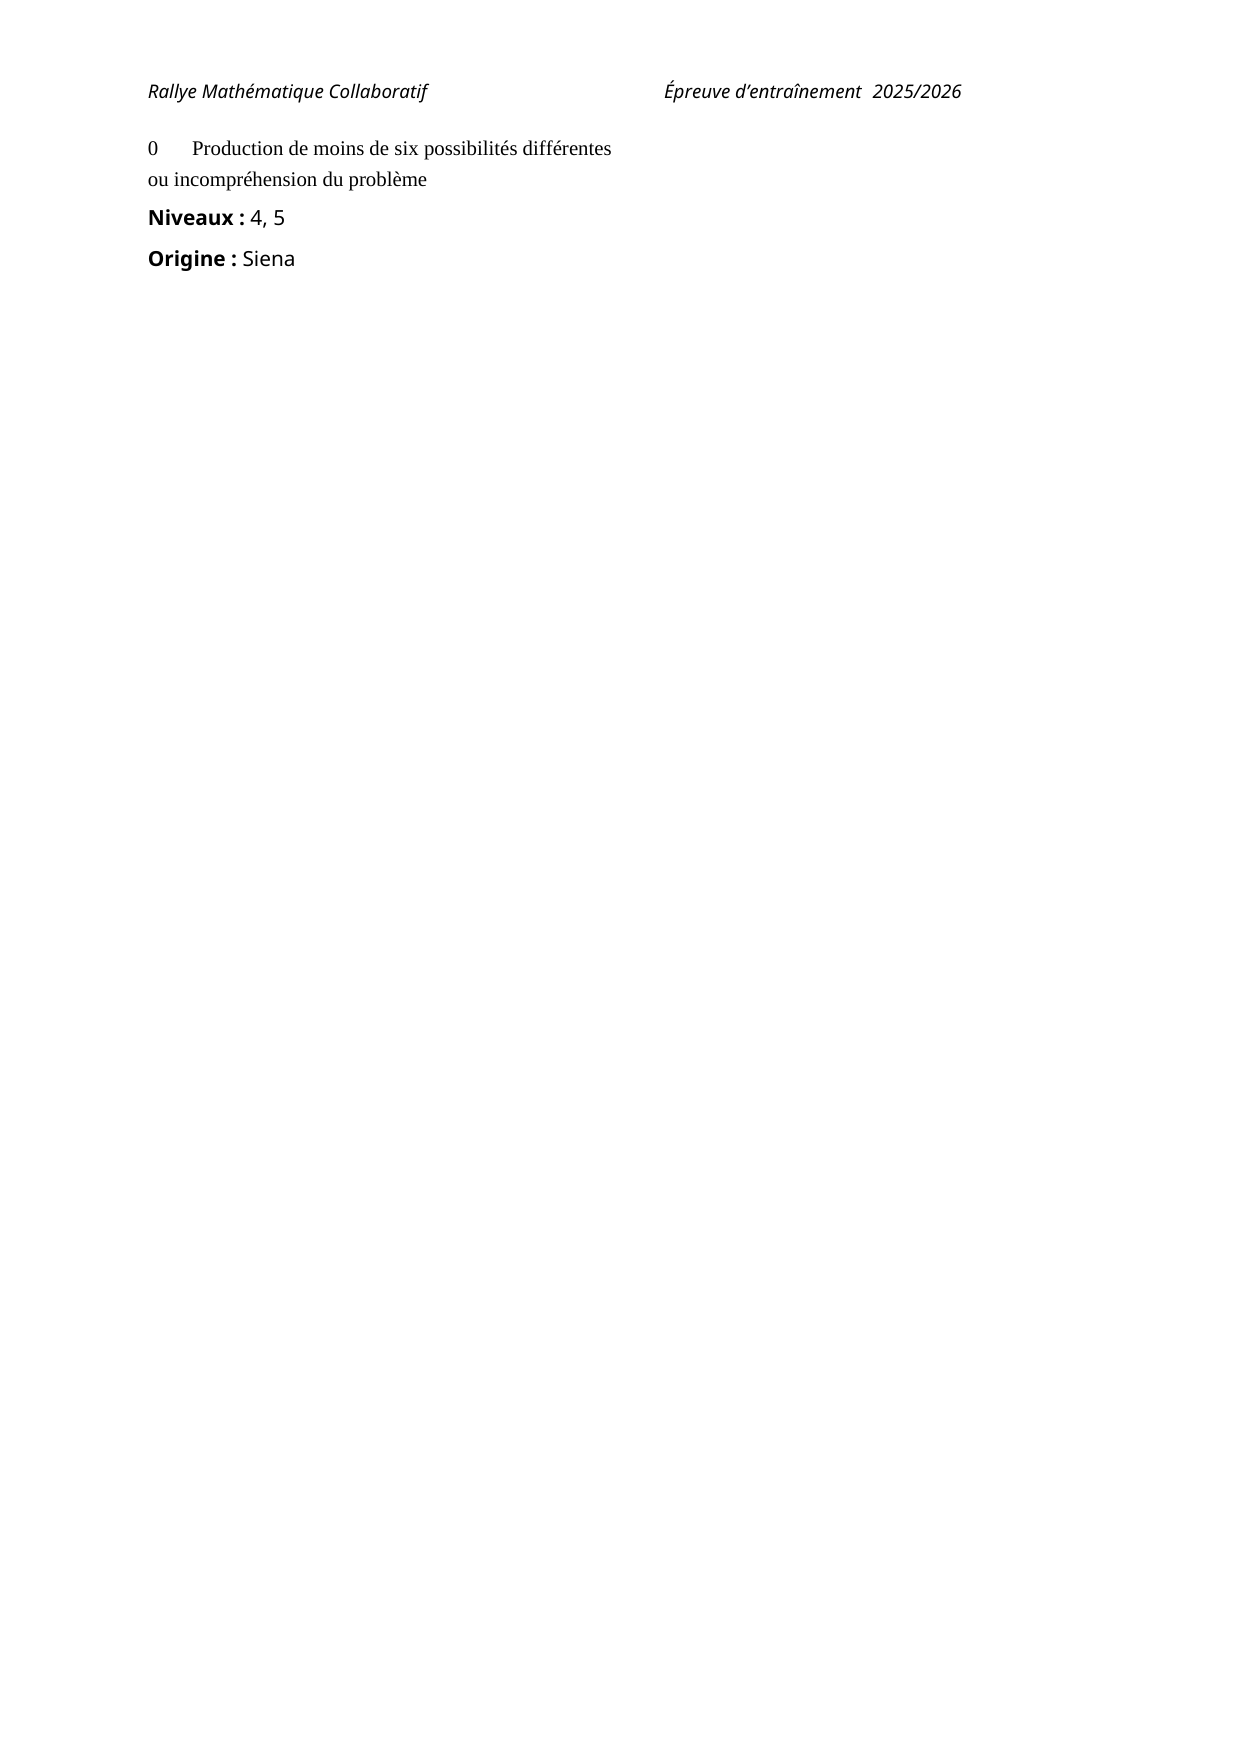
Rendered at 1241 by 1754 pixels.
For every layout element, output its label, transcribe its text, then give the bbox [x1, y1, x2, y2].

subtitle Niveaux : 4, 5 [148, 203, 1093, 232]
subtitle Origine : Siena [148, 244, 1093, 272]
text ou incompréhension du problème [148, 167, 1093, 191]
text 0 Production de moins de six possibilités différentes [148, 136, 1093, 160]
